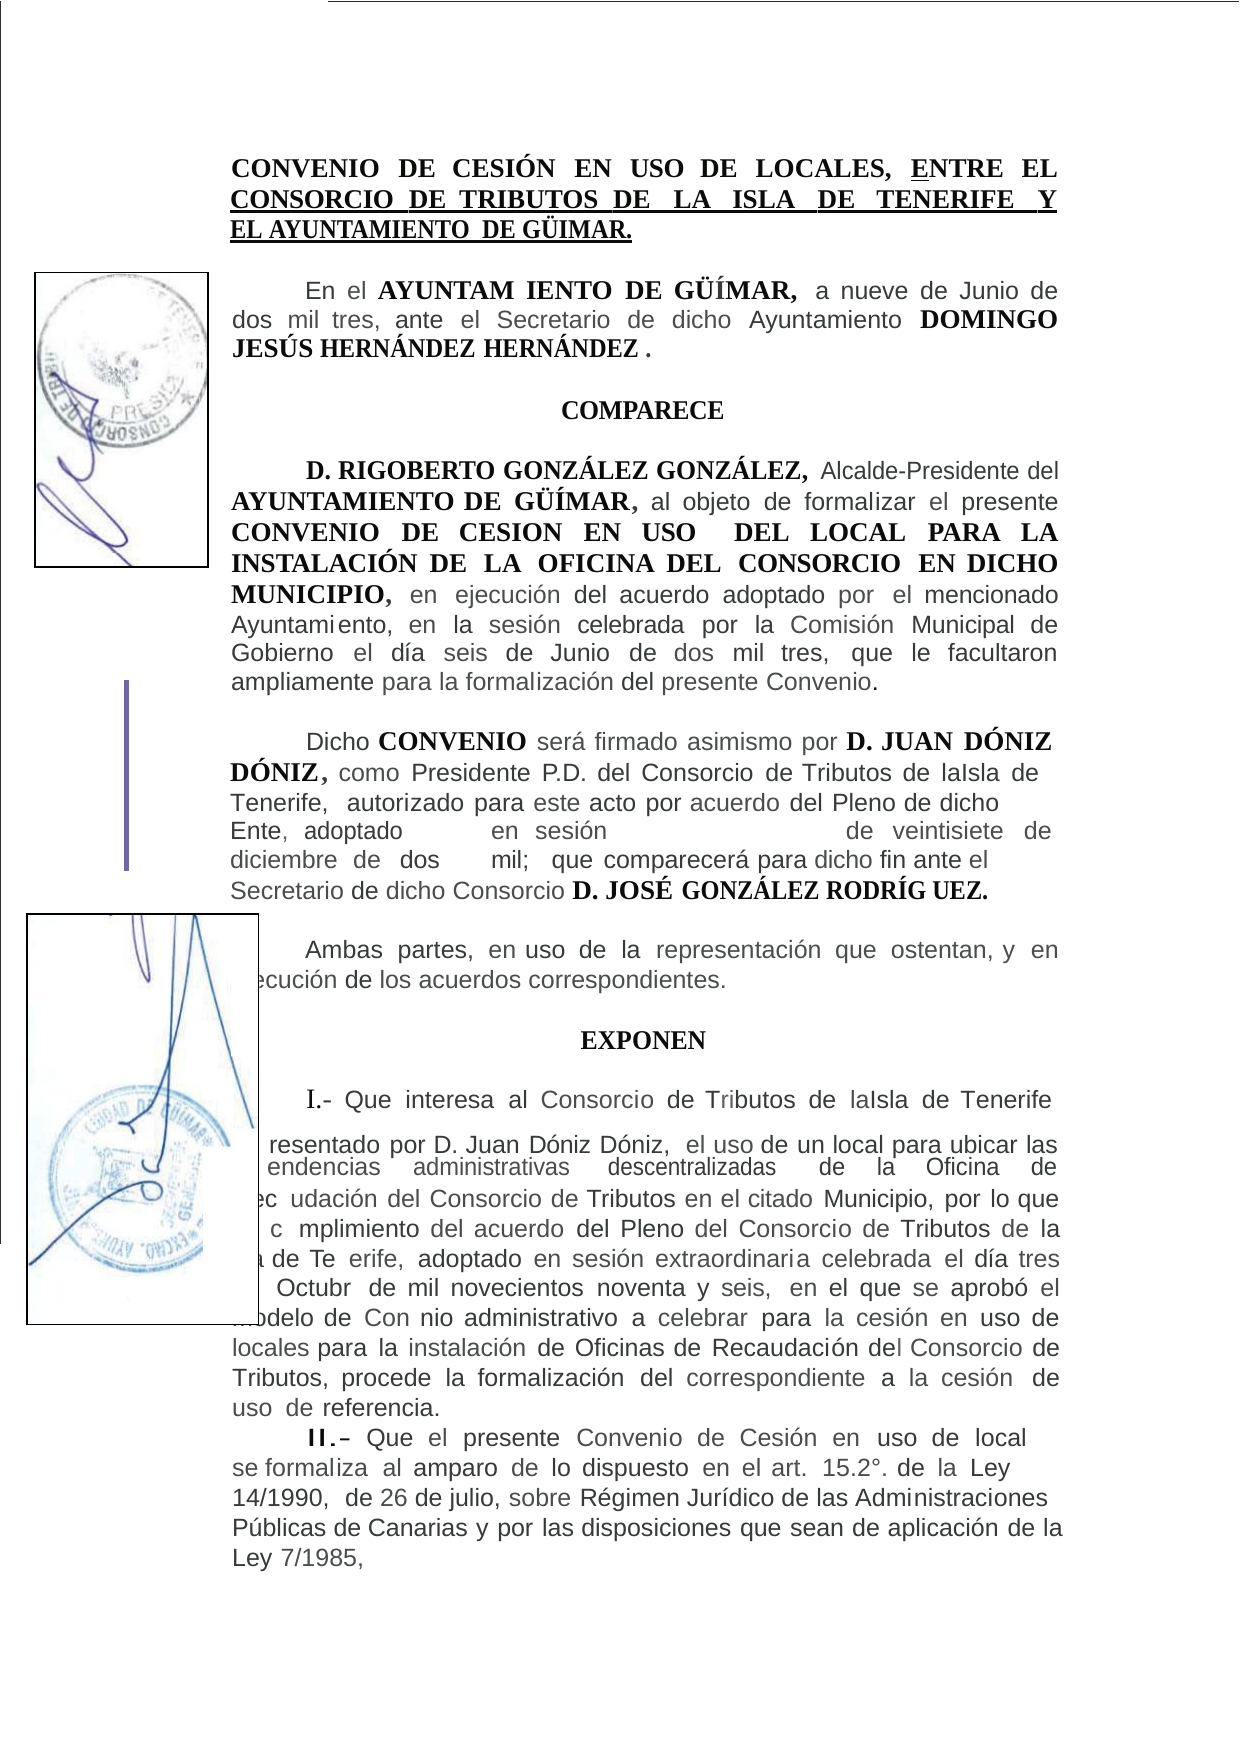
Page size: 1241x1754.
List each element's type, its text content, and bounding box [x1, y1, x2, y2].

picture [36, 273, 207, 566]
text Rec udación del Consorcio de Tributos en el citado Municipio, por lo que en c mplimiento del acuerdo del Pleno del Consorcio de Tributos de la sla de Te erife, adoptado en sesión extraordinaria celebrada el día tres de Octubr de mil novecientos noventa y seis, en el que se aprobó el modelo de Con nio administrativo a celebrar para la cesión en uso de locales para la instalación de Oficinas de Recaudación del Consorcio de Tributos, procede la formalización del correspondiente a la cesión de uso de referencia. [232, 1184, 1060, 1422]
text Dicho CONVENIO será firmado asimismo por D. JUAN DÓNIZ DÓNIZ, como Presidente P.D. del Consorcio de Tributos de laIsla de Tenerife, autorizado para este acto por acuerdo del Pleno de dicho Ente, adoptado en sesión de veintisiete de diciembre de dos mil; que comparecerá para dicho fin ante el Secretario de dicho Consorcio D. JOSÉ GONZÁLEZ RODRÍG UEZ. [230, 725, 1066, 905]
text I.- Que interesa al Consorcio de Tributos de laIsla de Tenerife [306, 1083, 1240, 1115]
text II.- Que el presente Convenio de Cesión en uso de local se formaliza al amparo de lo dispuesto en el art. 15.2°. de la Ley 14/1990, de 26 de julio, sobre Régimen Jurídico de las Administraciones Públicas de Canarias y por las disposiciones que sean de aplicación de la Ley 7/1985, [232, 1423, 1066, 1572]
picture [28, 915, 258, 1324]
text Ambas partes, en uso de la representación que ostentan, y en ejecución de los acuerdos correspondientes. [260, 935, 1058, 994]
text . \ r resentado por D. Juan Dóniz Dóniz, el uso de un local para ubicar las tle endencias administrativas descentralizadas de la Oficina de [260, 1122, 1059, 1181]
text En el AYUNTAM IENTO DE GÜÍMAR, a nueve de Junio de dos mil tres, ante el Secretario de dicho Ayuntamiento DOMINGO JESÚS HERNÁNDEZ HERNÁNDEZ . [232, 276, 1059, 364]
text D. RIGOBERTO GONZÁLEZ GONZÁLEZ, Alcalde-Presidente del AYUNTAMIENTO DE GÜÍMAR, al objeto de formalizar el presente CONVENIO DE CESION EN USO DEL LOCAL PARA LA INSTALACIÓN DE LA OFICINA DEL CONSORCIO EN DICHO MUNICIPIO, en ejecución del acuerdo adoptado por el mencionado Ayuntamiento, en la sesión celebrada por la Comisión Municipal de Gobierno el día seis de Junio de dos mil tres, que le facultaron ampliamente para la formalización del presente Convenio. [231, 454, 1058, 696]
text CONVENIO DE CESIÓN EN USO DE LOCALES, ENTRE EL CONSORCIO DE TRIBUTOS DE LA ISLA DE TENERIFE Y EL AYUNTAMIENTO DE GÜIMAR. [230, 154, 1058, 244]
text EXPONEN [522, 1024, 765, 1056]
text COMPARECE [522, 394, 764, 425]
